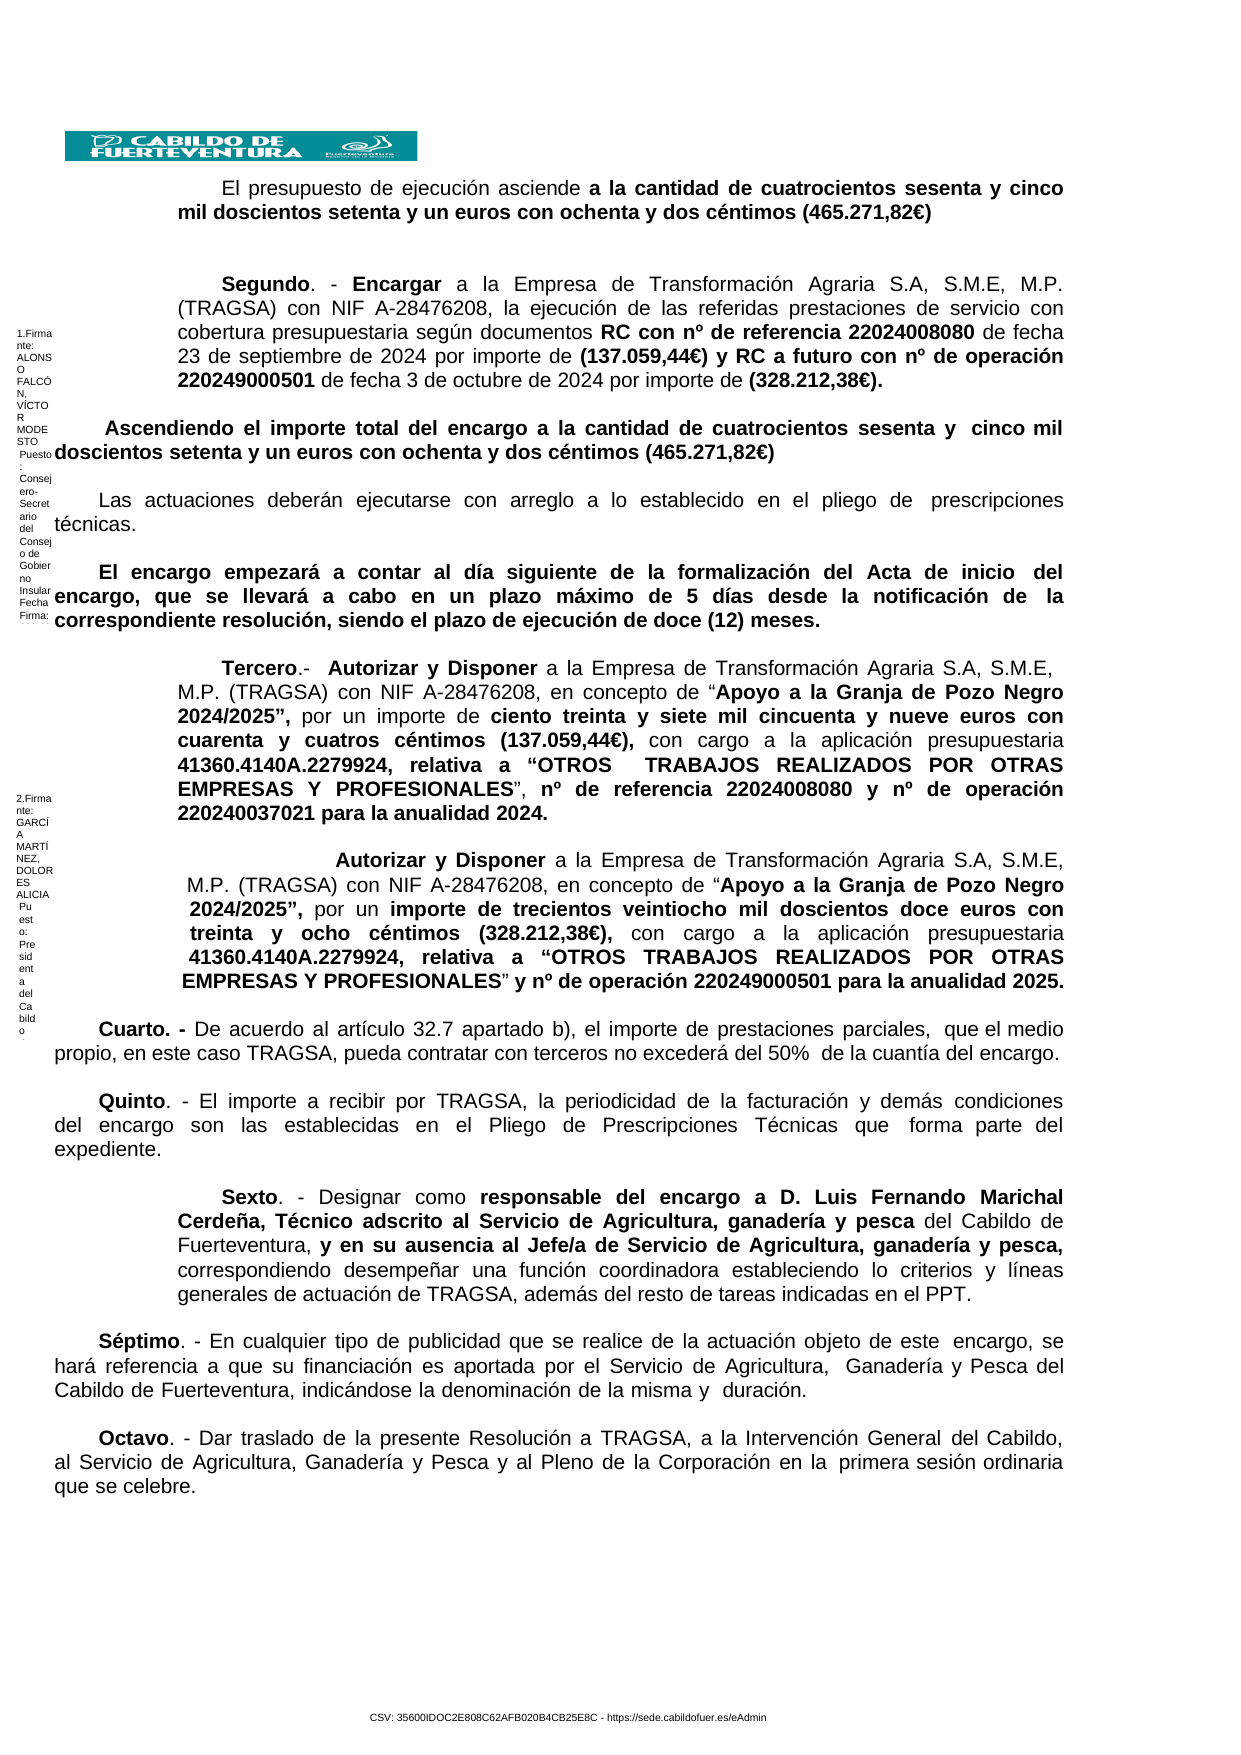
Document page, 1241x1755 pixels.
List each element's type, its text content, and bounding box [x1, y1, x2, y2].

text El presupuesto de ejecución asciende a la cantidad de cuatrocientos sesenta y cinco mil doscientos setenta y un euros con ochenta y dos céntimos (465.271,82€) [177, 175, 1064, 223]
text 1.Firmante: ALONSO FALCÓN, VÍCTOR MODESTO [17, 328, 54, 448]
text Puesto: Presidenta del Cabildo de Fuerteventura Fecha Firma: 29/10/2024 08:57:38 [19, 901, 36, 1040]
text M.P. (TRAGSA) con NIF A-28476208, en concepto de “Apoyo a la Granja de Pozo Negro 2024/2025”, por un importe de ciento treinta y siete mil cincuenta y nueve euros con cuarenta y cuatros céntimos (137.059,44€), con cargo a la aplicación presupuestaria 41360.4140A.2279924, relativa a “OTROS TRABAJOS REALIZADOS POR OTRAS EMPRESAS Y PROFESIONALES”, nº de referencia 22024008080 y nº de operación 220240037021 para la anualidad 2024. [177, 680, 1064, 825]
list (TRAGSA) con NIF A-28476208, en concepto de “Apoyo a la Granja de Pozo Negro 2024/2025”, por un importe de trecientos veintiocho mil doscientos doce euros con treinta y ocho céntimos (328.212,38€), con cargo a la aplicación presupuestaria 41360.4140A.2279924, relativa a “OTROS TRABAJOS REALIZADOS POR OTRAS EMPRESAS Y PROFESIONALES” y nº de operación 220249000501 para la anualidad 2025. [126, 873, 1064, 993]
text [14, 327, 54, 623]
subtitle Ascendiendo el importe total del encargo a la cantidad de cuatrocientos sesenta y cinco mil doscientos setenta y un euros con ochenta y dos céntimos (465.271,82€) [54, 415, 1064, 463]
text Octavo. - Dar traslado de la presente Resolución a TRAGSA, a la Intervención General del Cabildo, al Servicio de Agricultura, Ganadería y Pesca y al Pleno de la Corporación en la primera sesión ordinaria que se celebre. [54, 1426, 1064, 1498]
picture [65, 131, 418, 161]
subtitle El encargo empezará a contar al día siguiente de la formalización del Acta de inicio del encargo, que se llevará a cabo en un plazo máximo de 5 días desde la notificación de la correspondiente resolución, siendo el plazo de ejecución de doce (12) meses. [54, 560, 1064, 632]
text Quinto. - El importe a recibir por TRAGSA, la periodicidad de la facturación y demás condiciones del encargo son las establecidas en el Pliego de Prescripciones Técnicas que forma parte del expediente. [54, 1089, 1064, 1161]
text Puesto: Consejero-Secretario del Consejo de Gobierno Insular Fecha Firma: 29/10/2024 08:55:34 [19, 448, 52, 623]
text Cuarto. - De acuerdo al artículo 32.7 apartado b), el importe de prestaciones parciales, que el medio propio, en este caso TRAGSA, pueda contratar con terceros no excederá del 50% de la cuantía del encargo. [54, 1017, 1064, 1065]
text Las actuaciones deberán ejecutarse con arreglo a lo establecido en el pliego de prescripciones técnicas. [54, 488, 1064, 536]
text Séptimo. - En cualquier tipo de publicidad que se realice de la actuación objeto de este encargo, se hará referencia a que su financiación es aportada por el Servicio de Agricultura, Ganadería y Pesca del Cabildo de Fuerteventura, indicándose la denominación de la misma y duración. [54, 1329, 1064, 1402]
picture [364, 1704, 984, 1725]
text Segundo. - Encargar a la Empresa de Transformación Agraria S.A, S.M.E, M.P. (TRAGSA) con NIF A-28476208, la ejecución de las referidas prestaciones de servicio con cobertura presupuestaria según documentos RC con nº de referencia 22024008080 de fecha 23 de septiembre de 2024 por importe de (137.059,44€) y RC a futuro con nº de operación 220249000501 de fecha 3 de octubre de 2024 por importe de (328.212,38€). [177, 272, 1064, 391]
text [14, 791, 53, 1040]
text Tercero.- Autorizar y Disponer a la Empresa de Transformación Agraria S.A, S.M.E, [221, 656, 1241, 680]
text Autorizar y Disponer a la Empresa de Transformación Agraria S.A, S.M.E, [177, 849, 1064, 873]
text Sexto. - Designar como responsable del encargo a D. Luis Fernando Marichal Cerdeña, Técnico adscrito al Servicio de Agricultura, ganadería y pesca del Cabildo de Fuerteventura, y en su ausencia al Jefe/a de Servicio de Agricultura, ganadería y pesca, correspondiendo desempeñar una función coordinadora estableciendo lo criterios y líneas generales de actuación de TRAGSA, además del resto de tareas indicadas en el PPT. [177, 1185, 1064, 1306]
text 2.Firmante: GARCÍA MARTÍNEZ, DOLORES ALICIA [16, 793, 53, 901]
